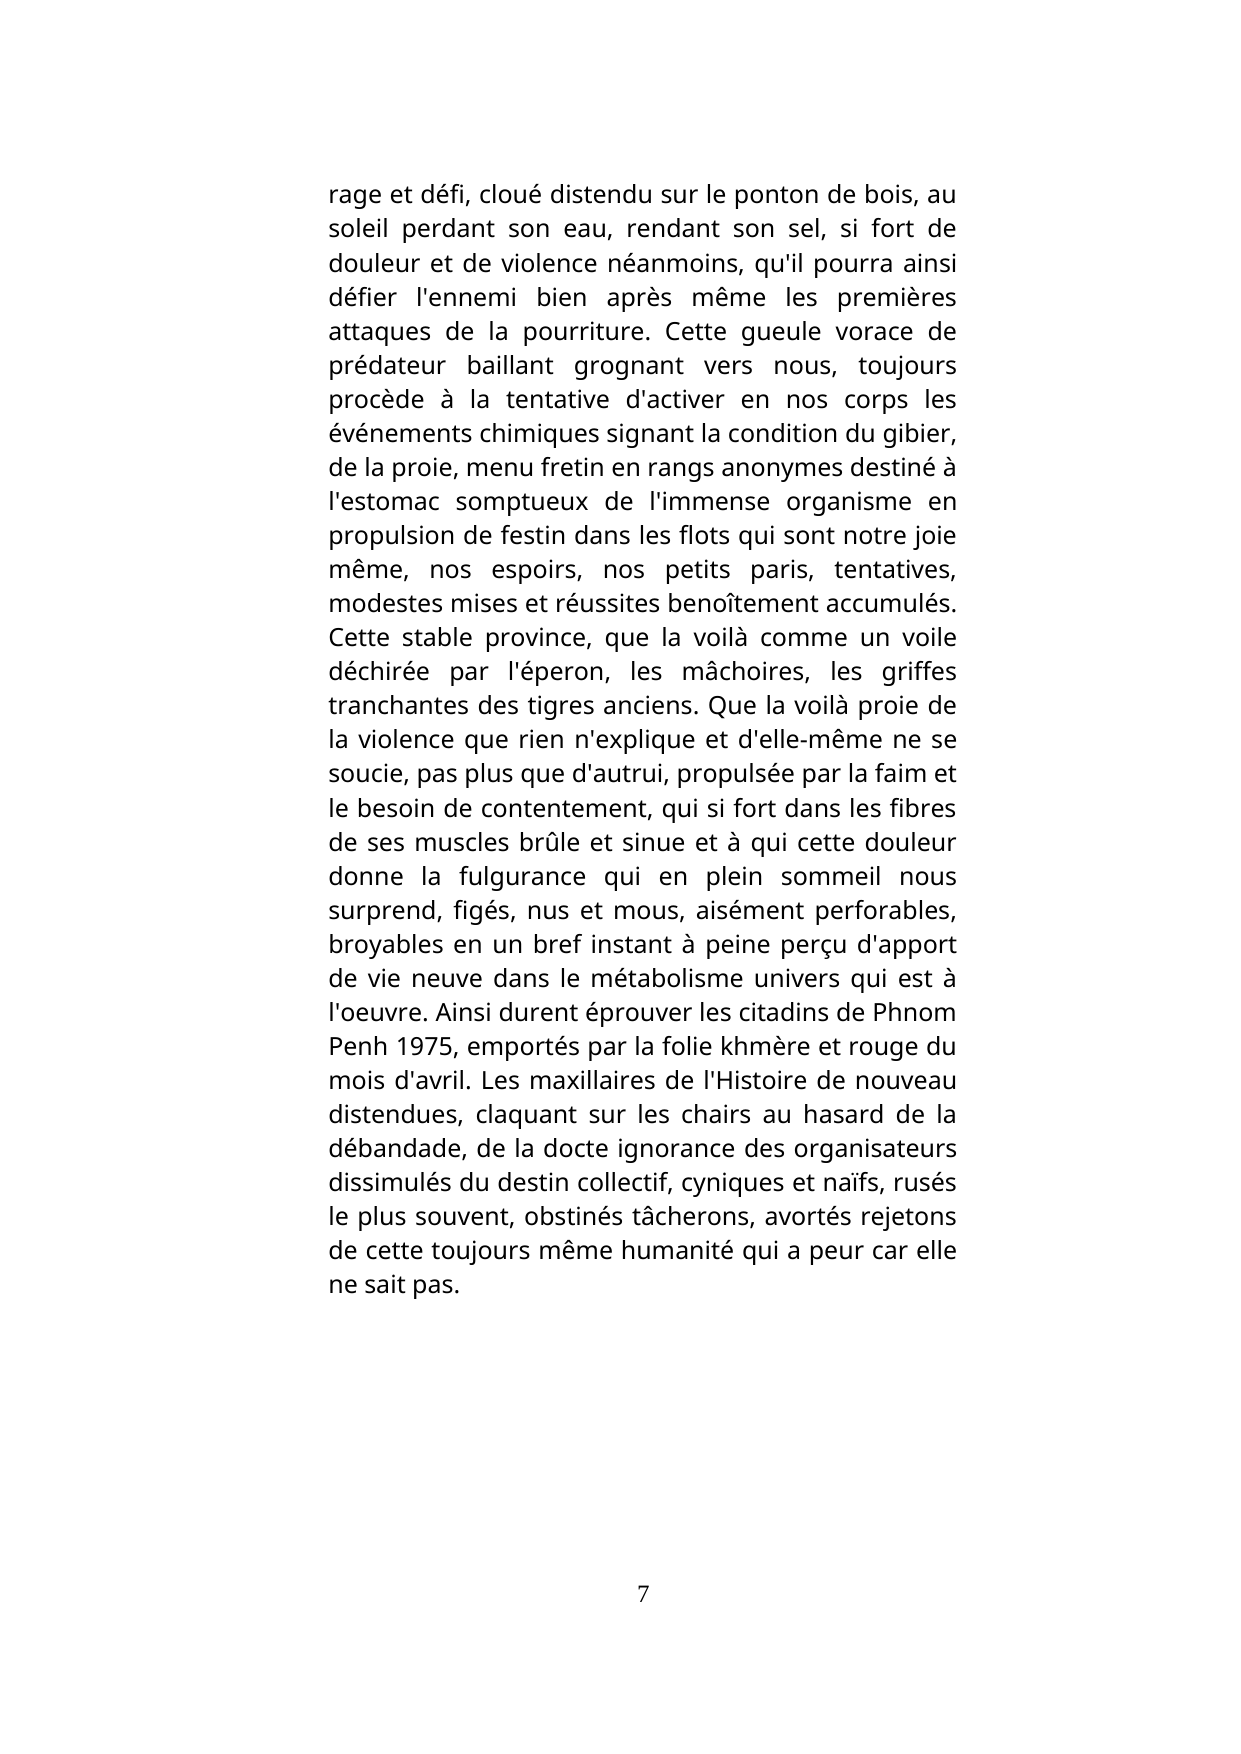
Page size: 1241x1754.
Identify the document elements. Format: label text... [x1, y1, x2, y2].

text rage et défi, cloué distendu sur le ponton de bois, au soleil perdant son eau, rendant son sel, si fort de douleur et de violence néanmoins, qu'il pourra ainsi défier l'ennemi bien après même les premières attaques de la pourriture. Cette gueule vorace de prédateur baillant grognant vers nous, toujours procède à la tentative d'activer en nos corps les événements chimiques signant la condition du gibier, de la proie, menu fretin en rangs anonymes destiné à l'estomac somptueux de l'immense organisme en propulsion de festin dans les flots qui sont notre joie même, nos espoirs, nos petits paris, tentatives, modestes mises et réussites benoîtement accumulés. Cette stable province, que la voilà comme un voile déchirée par l'éperon, les mâchoires, les griffes tranchantes des tigres anciens. Que la voilà proie de la violence que rien n'explique et d'elle-même ne se soucie, pas plus que d'autrui, propulsée par la faim et le besoin de contentement, qui si fort dans les fibres de ses muscles brûle et sinue et à qui cette douleur donne la fulgurance qui en plein sommeil nous surprend, figés, nus et mous, aisément perforables, broyables en un bref instant à peine perçu d'apport de vie neuve dans le métabolisme univers qui est à l'oeuvre. Ainsi durent éprouver les citadins de Phnom Penh 1975, emportés par la folie khmère et rouge du mois d'avril. Les maxillaires de l'Histoire de nouveau distendues, claquant sur les chairs au hasard de la débandade, de la docte ignorance des organisateurs dissimulés du destin collectif, cyniques et naïfs, rusés le plus souvent, obstinés tâcherons, avortés rejetons de cette toujours même humanité qui a peur car elle ne sait pas. [328, 177, 958, 1301]
